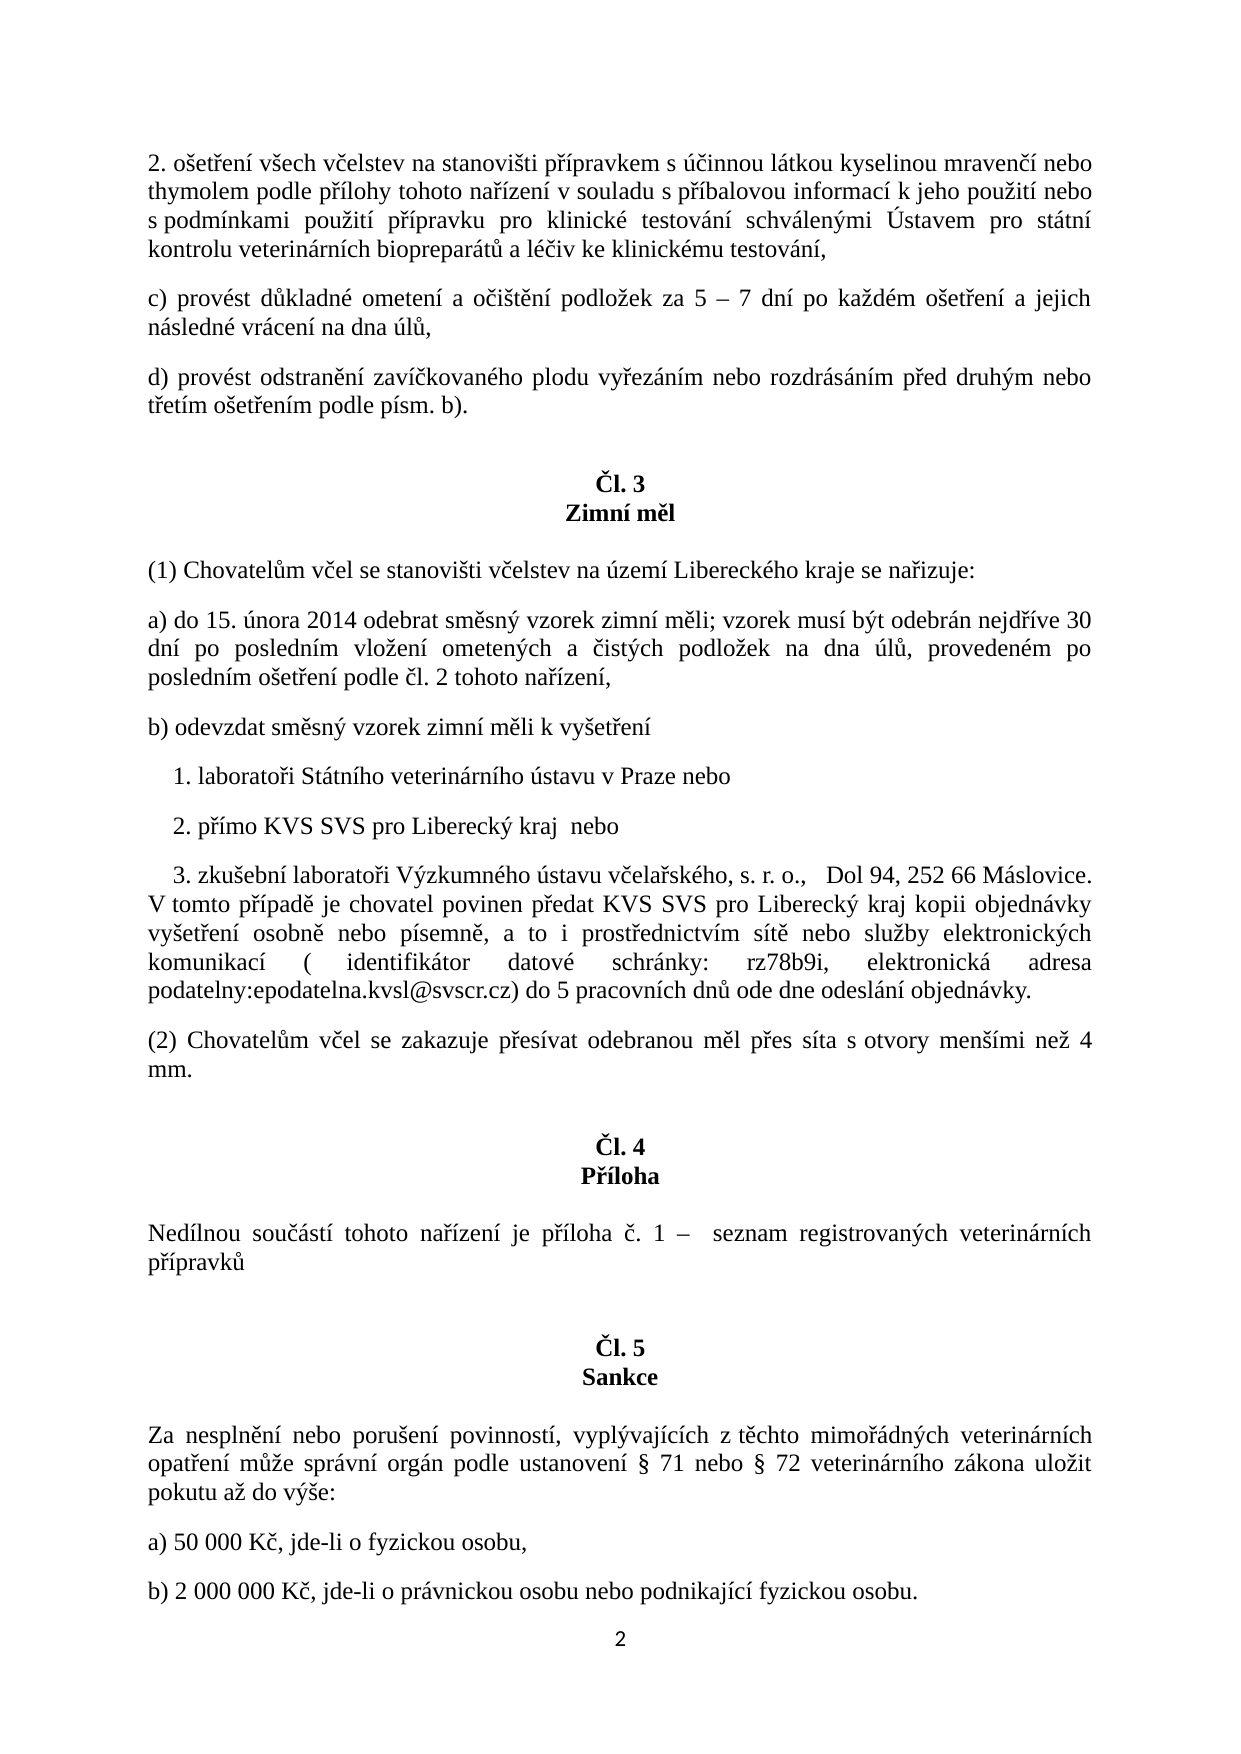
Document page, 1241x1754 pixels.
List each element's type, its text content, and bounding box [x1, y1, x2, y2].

text b) odevzdat směsný vzorek zimní měli k vyšetření [148, 712, 1092, 741]
text 3. zkušební laboratoři Výzkumného ústavu včelařského, s. r. o., Dol 94, 252 66 Máslovice. V tomto případě je chovatel povinen předat KVS SVS pro Liberecký kraj kopii objednávky vyšetření osobně nebo písemně, a to i prostřednictvím sítě nebo služby elektronických komunikací ( identifikátor datové schránky: rz78b9i, elektronická adresa podatelny:epodatelna.kvsl@svscr.cz) do 5 pracovních dnů ode dne odeslání objednávky. [148, 861, 1092, 1004]
text 2. ošetření všech včelstev na stanovišti přípravkem s účinnou látkou kyselinou mravenčí nebo thymolem podle přílohy tohoto nařízení v souladu s příbalovou informací k jeho použití nebo s podmínkami použití přípravku pro klinické testování schválenými Ústavem pro státní kontrolu veterinárních biopreparátů a léčiv ke klinickému testování, [148, 148, 1092, 263]
text Čl. 5 [148, 1333, 1092, 1362]
text Zimní měl [148, 498, 1092, 526]
text c) provést důkladné ometení a očištění podložek za 5 – 7 dní po každém ošetření a jejich následné vrácení na dna úlů, [148, 283, 1092, 341]
text Čl. 4 [148, 1132, 1092, 1161]
text 2. přímo KVS SVS pro Liberecký kraj nebo [148, 811, 1092, 840]
text 1. laboratoři Státního veterinárního ústavu v Praze nebo [148, 761, 1092, 790]
text a) 50 000 Kč, jde-li o fyzickou osobu, [148, 1527, 1092, 1556]
text Sankce [148, 1362, 1092, 1391]
text Čl. 3 [148, 469, 1092, 498]
text Za nesplnění nebo porušení povinností, vyplývajících z těchto mimořádných veterinárních opatření může správní orgán podle ustanovení § 71 nebo § 72 veterinárního zákona uložit pokutu až do výše: [148, 1420, 1092, 1506]
text (2) Chovatelům včel se zakazuje přesívat odebranou měl přes síta s otvory menšími než 4 mm. [148, 1025, 1092, 1083]
text (1) Chovatelům včel se stanovišti včelstev na území Libereckého kraje se nařizuje: [148, 555, 1092, 584]
text Nedílnou součástí tohoto nařízení je příloha č. 1 – seznam registrovaných veterinárních přípravků [148, 1218, 1092, 1276]
text b) 2 000 000 Kč, jde-li o právnickou osobu nebo podnikající fyzickou osobu. [148, 1576, 1092, 1605]
text a) do 15. února 2014 odebrat směsný vzorek zimní měli; vzorek musí být odebrán nejdříve 30 dní po posledním vložení ometených a čistých podložek na dna úlů, provedeném po posledním ošetření podle čl. 2 tohoto nařízení, [148, 605, 1092, 691]
text d) provést odstranění zavíčkovaného plodu vyřezáním nebo rozdrásáním před druhým nebo třetím ošetřením podle písm. b). [148, 362, 1092, 419]
text Příloha [148, 1161, 1092, 1190]
